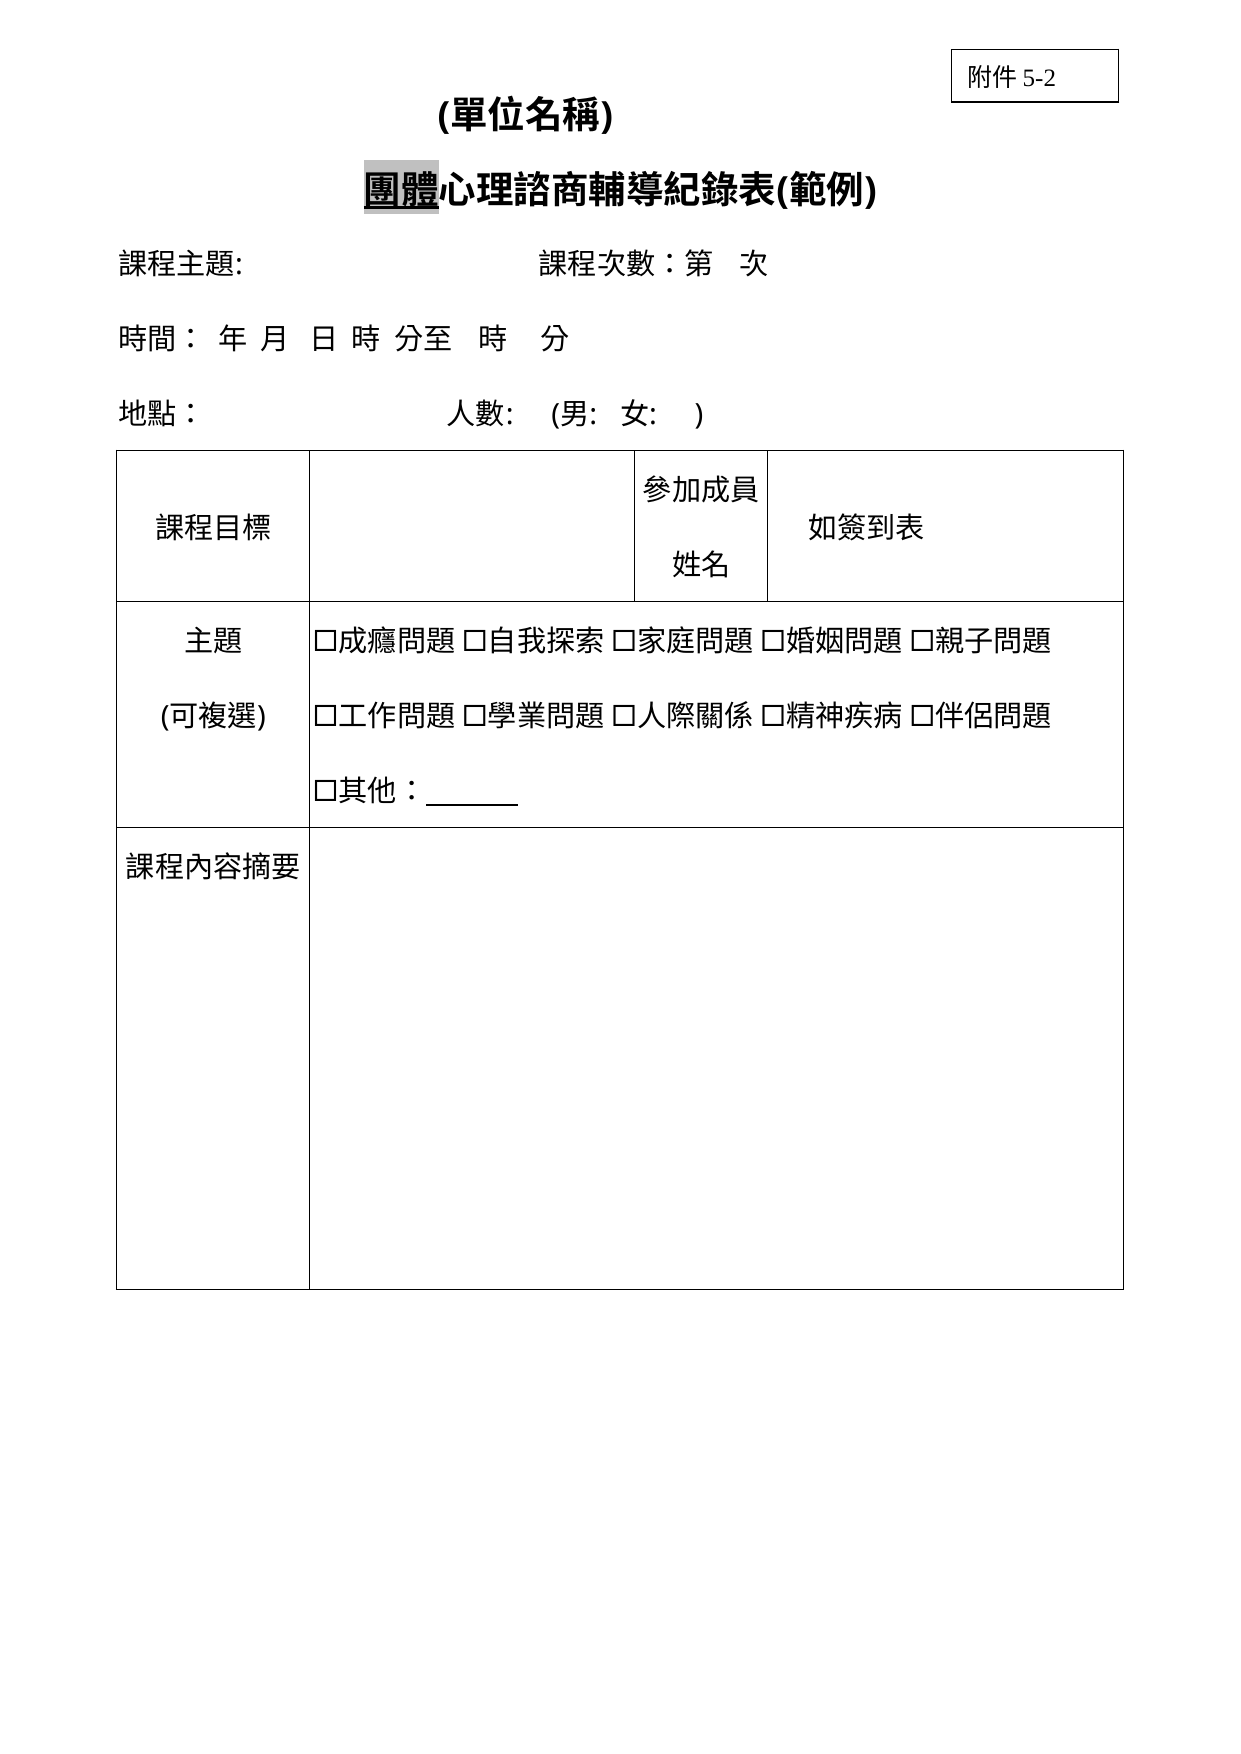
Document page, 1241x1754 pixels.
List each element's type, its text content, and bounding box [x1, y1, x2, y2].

text 附件5-2 [967, 57, 1103, 94]
table_header [310, 451, 634, 601]
table_cell 成癮問題 自我探索 家庭問題 婚姻問題 親子問題 工作問題 學業問題 人際關係 精神疾病 伴侶問題 其他： [310, 602, 1123, 827]
text 地點： 人數: (男: 女: ) [118, 374, 1122, 449]
text (單位名稱) [118, 74, 1122, 149]
text 課程主題: 課程次數：第 次 [118, 224, 1122, 299]
text 時間： 年 月 日 時 分至 時 分 [118, 299, 1194, 374]
table_cell 課程內容摘要 [117, 828, 309, 1289]
text (單位名稱) [952, 50, 1118, 101]
table_cell [310, 828, 1123, 1289]
table_header 如簽到表 [768, 451, 1123, 601]
table_header 參加成員姓名 [635, 451, 767, 601]
table_cell 主題 (可複選) [117, 602, 309, 827]
table_header 課程目標 [117, 451, 309, 601]
text 團體心理諮商輔導紀錄表(範例) [118, 149, 1122, 224]
